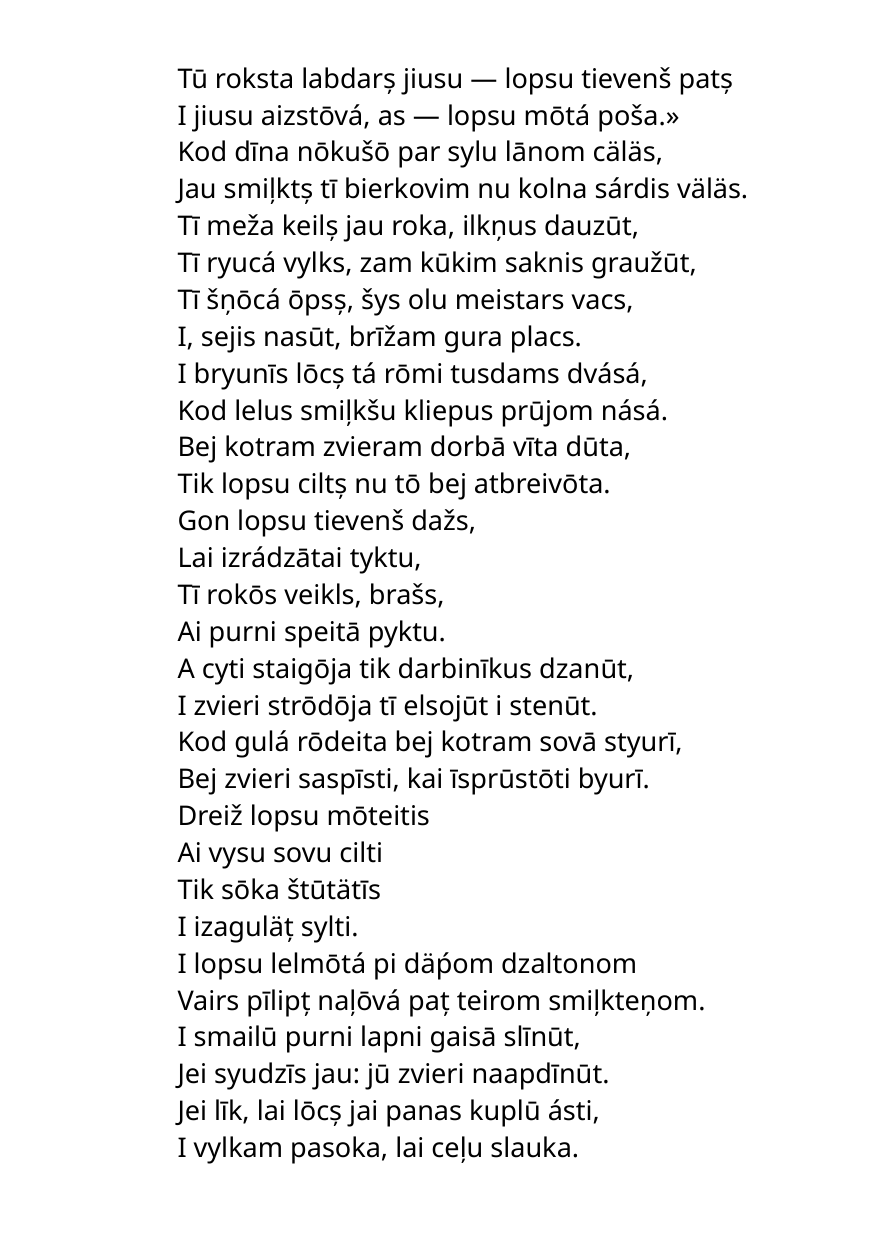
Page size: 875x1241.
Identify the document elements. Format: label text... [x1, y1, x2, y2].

text Tik lopsu ciltș nu tō bej atbreivōta. [177, 465, 815, 502]
text Tik sōka štūtätīs [177, 870, 815, 907]
text Tī ryucá vylks, zam kūkim saknis graužūt, [177, 243, 815, 280]
text Kod dīna nōkušō par sylu lānom cäläs, [177, 133, 815, 170]
text Bej kotram zvieram dorbā vīta dūta, [177, 428, 815, 465]
text I bryunīs lōcș tá rōmi tusdams dvásá, [177, 354, 815, 391]
text Tī šņōcá ōpsș, šys olu meistars vacs, [177, 280, 815, 317]
text Lai izrádzātai tyktu, [177, 538, 815, 575]
text Kod gulá rōdeita bej kotram sovā styurī, [177, 723, 815, 760]
text I zvieri strōdōja tī elsojūt i stenūt. [177, 686, 815, 723]
text Tī rokōs veikls, brašs, [177, 575, 815, 612]
text Tū roksta labdarș jiusu — lopsu tievenš patș [177, 59, 815, 96]
text I izaguläț sylti. [177, 907, 815, 944]
text Tī meža keilș jau roka, ilkņus dauzūt, [177, 207, 815, 243]
text I jiusu aizstōvá, as — lopsu mōtá poša.» [177, 96, 815, 133]
text Ai purni speitā pyktu. [177, 612, 815, 649]
text Jei syudzīs jau: jū zvieri naapdīnūt. [177, 1055, 815, 1092]
text I smailū purni lapni gaisā slīnūt, [177, 1018, 815, 1055]
text I lopsu lelmōtá pi däṕom dzaltonom [177, 944, 815, 981]
text Kod lelus smiļkšu kliepus prūjom násá. [177, 391, 815, 428]
text Jei līk, lai lōcș jai panas kuplū ásti, [177, 1092, 815, 1128]
text Jau smiļktș tī bierkovim nu kolna sárdis väläs. [177, 170, 815, 207]
text Bej zvieri saspīsti, kai īsprūstōti byurī. [177, 760, 815, 797]
text Ai vysu sovu cilti [177, 833, 815, 870]
text Gon lopsu tievenš dažs, [177, 502, 815, 538]
text I, sejis nasūt, brīžam gura placs. [177, 317, 815, 354]
text I vylkam pasoka, lai ceļu slauka. [177, 1128, 815, 1165]
text A cyti staigōja tik darbinīkus dzanūt, [177, 649, 815, 686]
text Dreiž lopsu mōteitis [177, 797, 815, 833]
text Vairs pīlipț naļōvá paț teirom smiļkteņom. [177, 981, 815, 1018]
